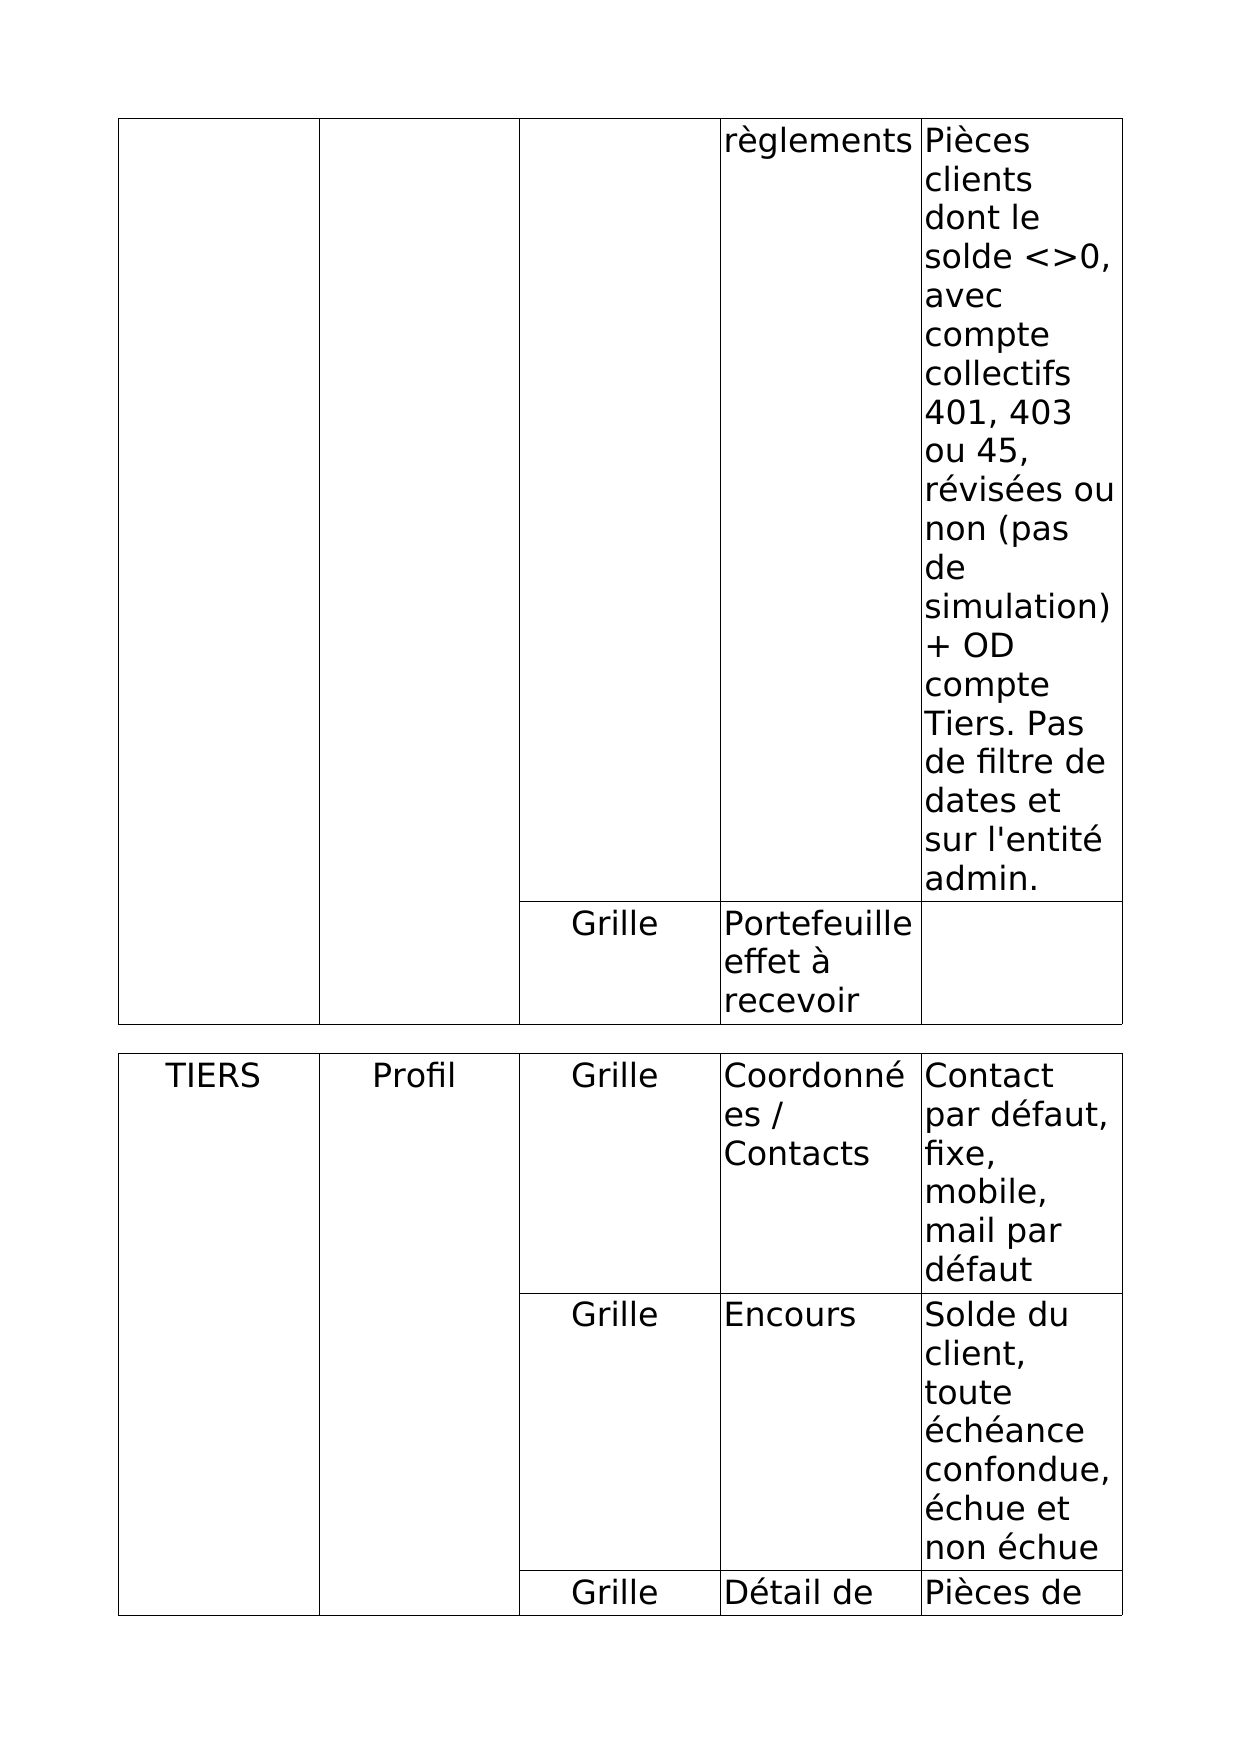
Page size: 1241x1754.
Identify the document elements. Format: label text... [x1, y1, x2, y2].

table_header Coordonnées / Contacts [721, 1054, 921, 1292]
table_cell [320, 119, 519, 1024]
table_cell Pièces de [922, 1571, 1122, 1615]
table_cell Grille [520, 902, 720, 1024]
table_cell Solde du client, toute échéance confondue, échue et non échue [922, 1294, 1122, 1570]
table_cell Pièces clients dont le solde <>0, avec compte collectifs 401, 403 ou 45, révisées ou non (pas de simulation) + OD compte Tiers. Pas de filtre de dates et sur l'entité admin. [922, 119, 1122, 901]
table_header Profil [320, 1054, 519, 1615]
table_header Contact par défaut, fixe, mobile, mail par défaut [922, 1054, 1122, 1292]
table_cell Grille [520, 1294, 720, 1570]
table_cell Encours [721, 1294, 921, 1570]
table_cell Détail de [721, 1571, 921, 1615]
table_header [119, 119, 319, 1024]
table_header TIERS [119, 1054, 319, 1615]
table_cell Portefeuille effet à recevoir [721, 902, 921, 1024]
table_cell Grille [520, 1571, 720, 1615]
table_cell règlements [721, 119, 921, 901]
table_cell [520, 119, 720, 901]
table_cell [922, 902, 1122, 1024]
table_header Grille [520, 1054, 720, 1292]
